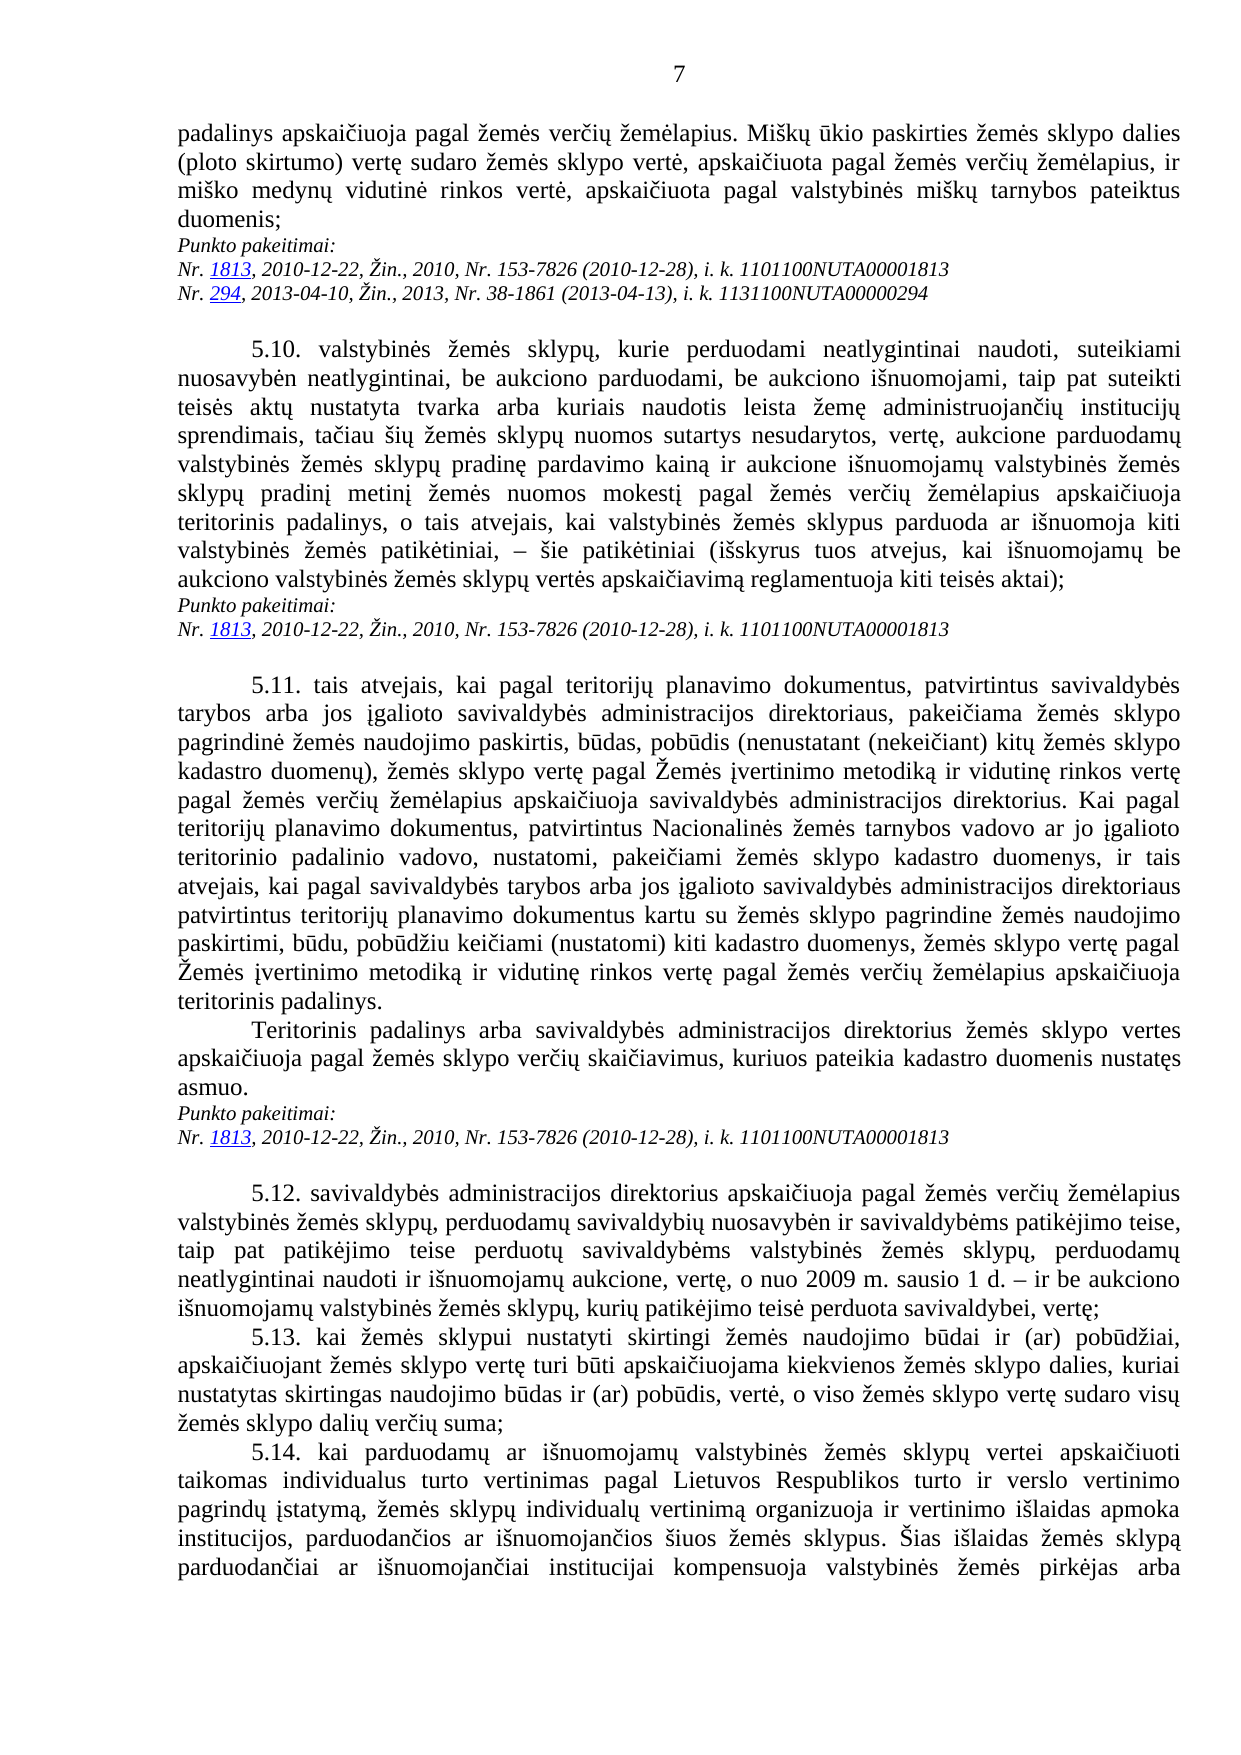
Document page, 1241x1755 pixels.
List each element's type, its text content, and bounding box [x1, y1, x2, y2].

text 5.13. kai žemės sklypui nustatyti skirtingi žemės naudojimo būdai ir (ar) pobūdžiai, apskaičiuojant žemės sklypo vertę turi būti apskaičiuojama kiekvienos žemės sklypo dalies, kuriai nustatytas skirtingas naudojimo būdas ir (ar) pobūdis, vertė, o viso žemės sklypo vertę sudaro visų žemės sklypo dalių verčių suma; [177, 1322, 1181, 1437]
text Nr. 1813, 2010-12-22, Žin., 2010, Nr. 153-7826 (2010-12-28), i. k. 1101100NUTA00001813 [177, 617, 1181, 641]
text padalinys apskaičiuoja pagal žemės verčių žemėlapius. Miškų ūkio paskirties žemės sklypo dalies (ploto skirtumo) vertę sudaro žemės sklypo vertė, apskaičiuota pagal žemės verčių žemėlapius, ir miško medynų vidutinė rinkos vertė, apskaičiuota pagal valstybinės miškų tarnybos pateiktus duomenis; [177, 118, 1181, 233]
text Nr. 1813, 2010-12-22, Žin., 2010, Nr. 153-7826 (2010-12-28), i. k. 1101100NUTA00001813 [177, 1125, 1181, 1149]
text Nr. 1813, 2010-12-22, Žin., 2010, Nr. 153-7826 (2010-12-28), i. k. 1101100NUTA00001813 [177, 257, 1181, 281]
text 5.11. tais atvejais, kai pagal teritorijų planavimo dokumentus, patvirtintus savivaldybės tarybos arba jos įgalioto savivaldybės administracijos direktoriaus, pakeičiama žemės sklypo pagrindinė žemės naudojimo paskirtis, būdas, pobūdis (nenustatant (nekeičiant) kitų žemės sklypo kadastro duomenų), žemės sklypo vertę pagal Žemės įvertinimo metodiką ir vidutinę rinkos vertę pagal žemės verčių žemėlapius apskaičiuoja savivaldybės administracijos direktorius. Kai pagal teritorijų planavimo dokumentus, patvirtintus Nacionalinės žemės tarnybos vadovo ar jo įgalioto teritorinio padalinio vadovo, nustatomi, pakeičiami žemės sklypo kadastro duomenys, ir tais atvejais, kai pagal savivaldybės tarybos arba jos įgalioto savivaldybės administracijos direktoriaus patvirtintus teritorijų planavimo dokumentus kartu su žemės sklypo pagrindine žemės naudojimo paskirtimi, būdu, pobūdžiu keičiami (nustatomi) kiti kadastro duomenys, žemės sklypo vertę pagal Žemės įvertinimo metodiką ir vidutinę rinkos vertę pagal žemės verčių žemėlapius apskaičiuoja teritorinis padalinys. [177, 670, 1181, 1015]
text 5.14. kai parduodamų ar išnuomojamų valstybinės žemės sklypų vertei apskaičiuoti taikomas individualus turto vertinimas pagal Lietuvos Respublikos turto ir verslo vertinimo pagrindų įstatymą, žemės sklypų individualų vertinimą organizuoja ir vertinimo išlaidas apmoka institucijos, parduodančios ar išnuomojančios šiuos žemės sklypus. Šias išlaidas žemės sklypą parduodančiai ar išnuomojančiai institucijai kompensuoja valstybinės žemės pirkėjas arba [177, 1437, 1181, 1580]
text Punkto pakeitimai: [177, 593, 1181, 617]
text Nr. 294, 2013-04-10, Žin., 2013, Nr. 38-1861 (2013-04-13), i. k. 1131100NUTA00000294 [177, 281, 1181, 305]
text 5.10. valstybinės žemės sklypų, kurie perduodami neatlygintinai naudoti, suteikiami nuosavybėn neatlygintinai, be aukciono parduodami, be aukciono išnuomojami, taip pat suteikti teisės aktų nustatyta tvarka arba kuriais naudotis leista žemę administruojančių institucijų sprendimais, tačiau šių žemės sklypų nuomos sutartys nesudarytos, vertę, aukcione parduodamų valstybinės žemės sklypų pradinę pardavimo kainą ir aukcione išnuomojamų valstybinės žemės sklypų pradinį metinį žemės nuomos mokestį pagal žemės verčių žemėlapius apskaičiuoja teritorinis padalinys, o tais atvejais, kai valstybinės žemės sklypus parduoda ar išnuomoja kiti valstybinės žemės patikėtiniai, – šie patikėtiniai (išskyrus tuos atvejus, kai išnuomojamų be aukciono valstybinės žemės sklypų vertės apskaičiavimą reglamentuoja kiti teisės aktai); [177, 334, 1181, 593]
text Punkto pakeitimai: [177, 1101, 1181, 1125]
text Punkto pakeitimai: [177, 233, 1181, 257]
text Teritorinis padalinys arba savivaldybės administracijos direktorius žemės sklypo vertes apskaičiuoja pagal žemės sklypo verčių skaičiavimus, kuriuos pateikia kadastro duomenis nustatęs asmuo. [177, 1015, 1181, 1101]
text 5.12. savivaldybės administracijos direktorius apskaičiuoja pagal žemės verčių žemėlapius valstybinės žemės sklypų, perduodamų savivaldybių nuosavybėn ir savivaldybėms patikėjimo teise, taip pat patikėjimo teise perduotų savivaldybėms valstybinės žemės sklypų, perduodamų neatlygintinai naudoti ir išnuomojamų aukcione, vertę, o nuo 2009 m. sausio 1 d. – ir be aukciono išnuomojamų valstybinės žemės sklypų, kurių patikėjimo teisė perduota savivaldybei, vertę; [177, 1178, 1181, 1322]
